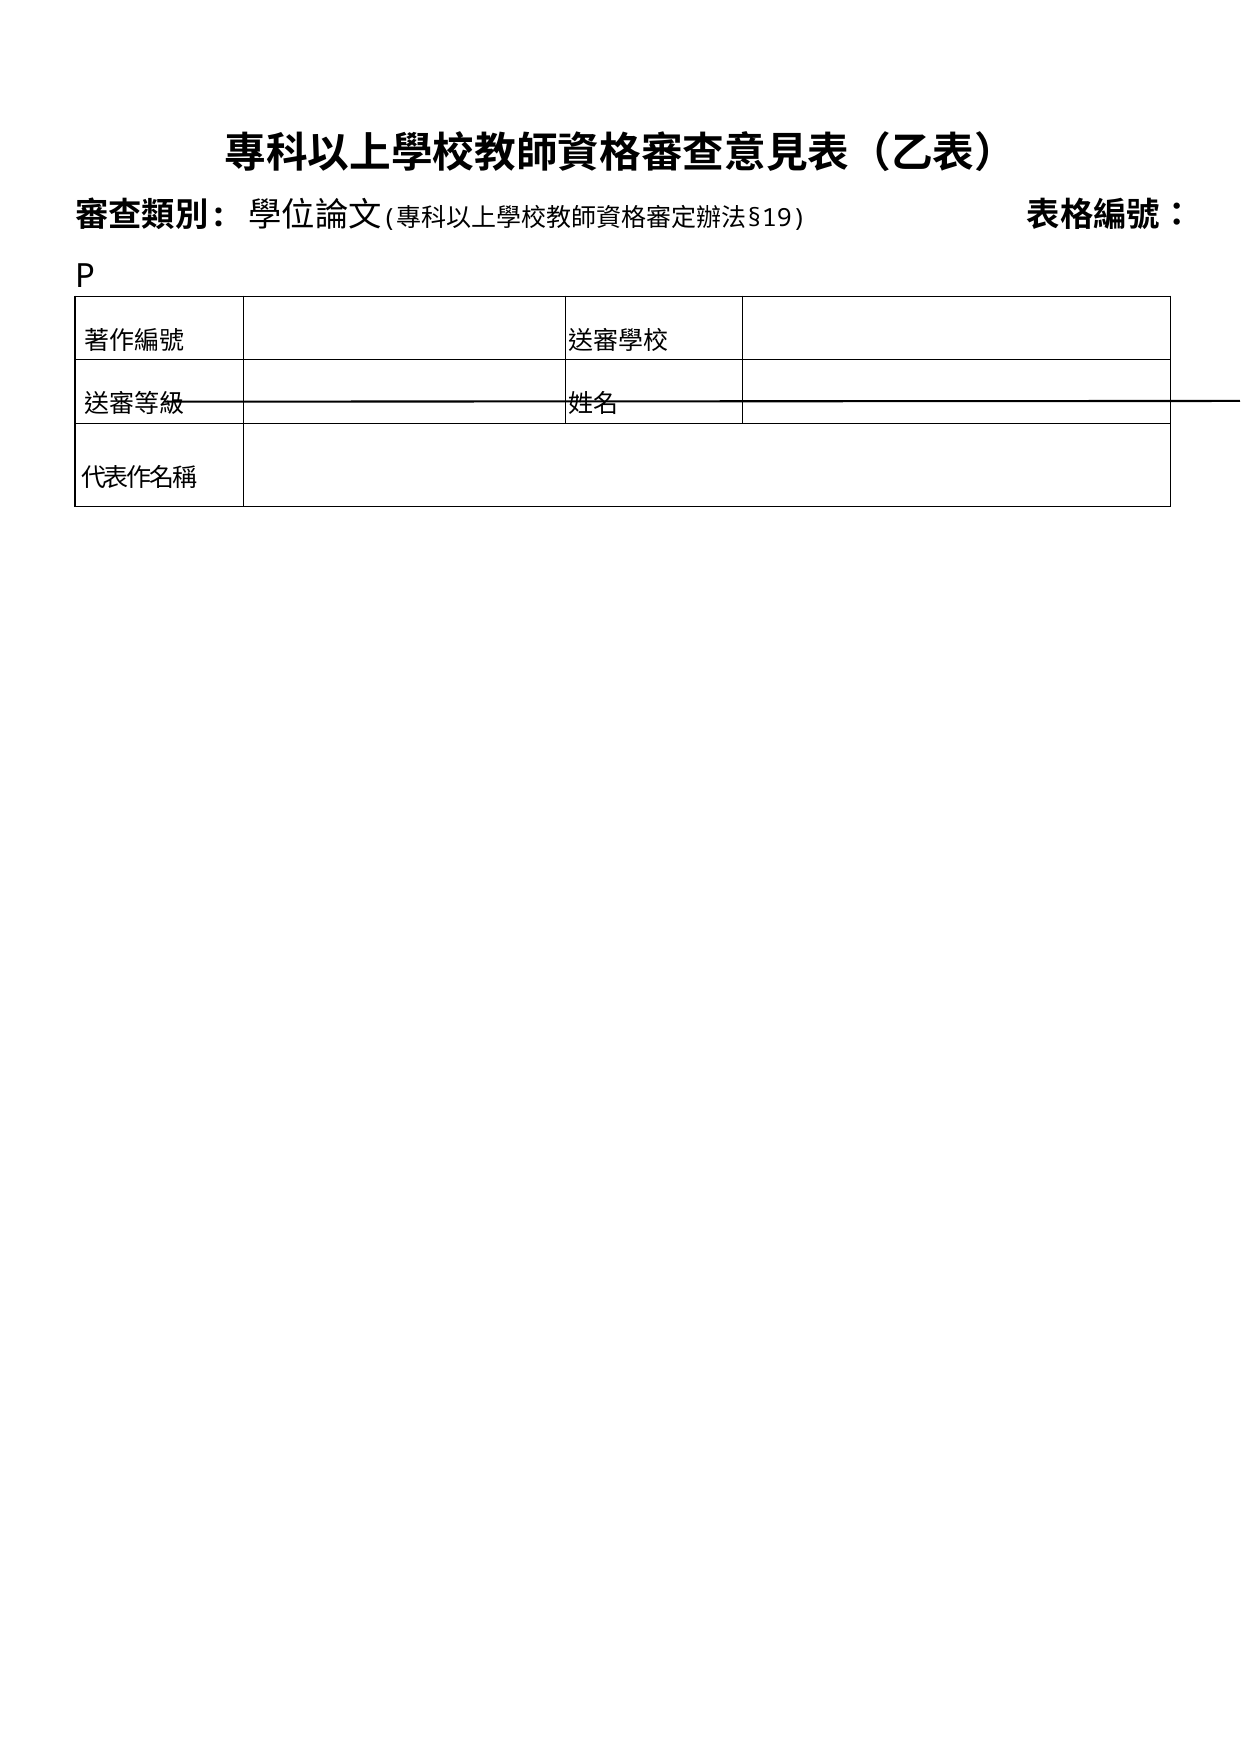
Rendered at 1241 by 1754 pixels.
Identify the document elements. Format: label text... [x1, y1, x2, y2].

text 專科以上學校教師資格審查意見表（乙表） [75, 108, 1165, 171]
table_cell [244, 424, 1170, 506]
table_header [743, 297, 1170, 359]
text 審查類別: 學位論文(專科以上學校教師資格審定辦法§19) 表格編號：P [75, 171, 1165, 296]
table_cell [743, 403, 1170, 423]
table_cell [743, 360, 1170, 400]
table_cell [244, 360, 565, 400]
table_cell 代表作名稱 [76, 424, 243, 506]
table_cell 姓名 [603, 405, 613, 411]
table_cell 姓名 [566, 360, 742, 400]
table_header [244, 297, 565, 359]
table_cell 姓名 [566, 403, 742, 423]
table_cell [244, 403, 565, 423]
table_header 送審學校 [566, 297, 742, 359]
table_cell 送審等級 [76, 360, 243, 423]
table_cell 姓名 [601, 395, 609, 400]
table_header 著作編號 [76, 297, 243, 359]
